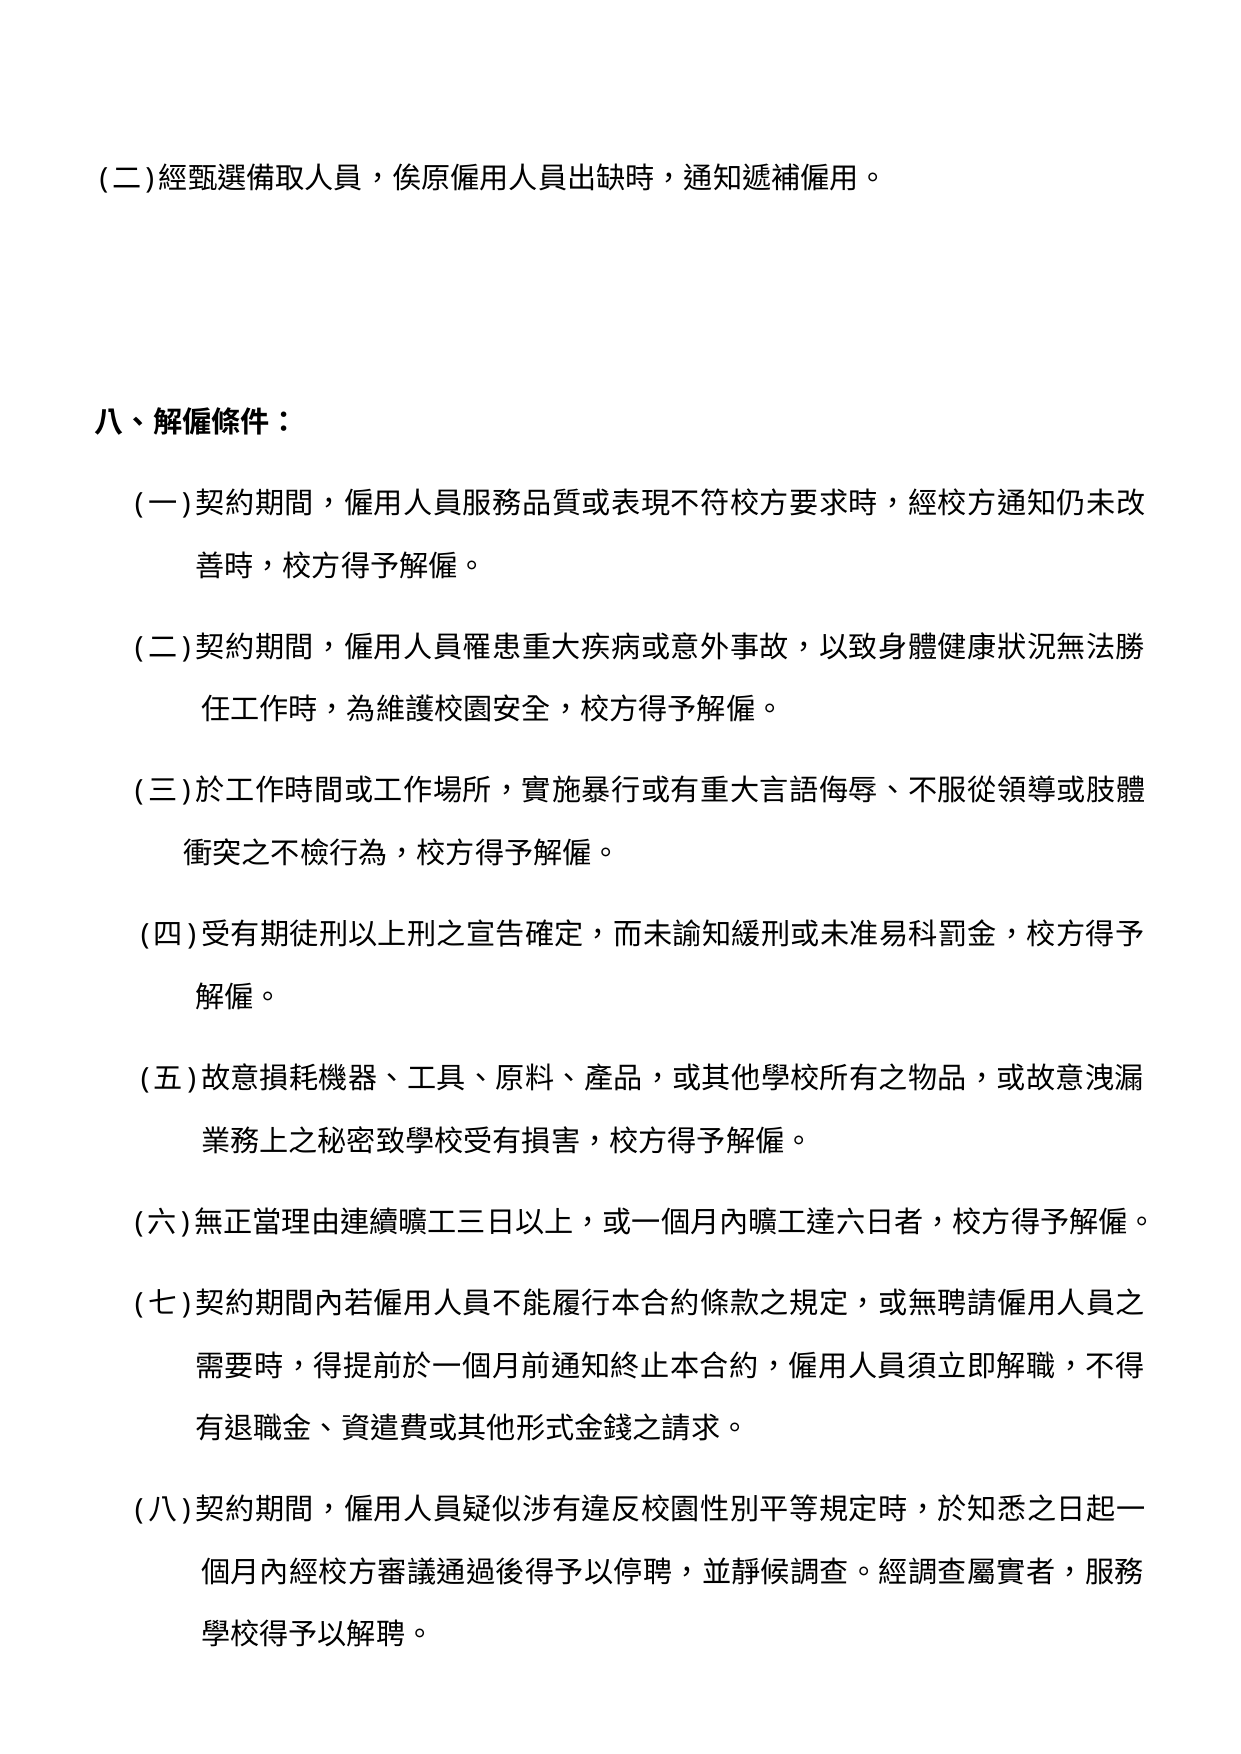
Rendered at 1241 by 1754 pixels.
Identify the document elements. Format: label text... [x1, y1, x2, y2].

text (二)契約期間，僱用人員罹患重大疾病或意外事故，以致身體健康狀況無法勝任工作時，為維護校園安全，校方得予解僱。 [130, 603, 1146, 728]
text (一)契約期間，僱用人員服務品質或表現不符校方要求時，經校方通知仍未改善時，校方得予解僱。 [130, 459, 1146, 584]
text (六)無正當理由連續曠工三日以上，或一個月內曠工達六日者，校方得予解僱。 [130, 1178, 1146, 1240]
text (四)受有期徒刑以上刑之宣告確定，而未諭知緩刑或未准易科罰金，校方得予解僱。 [136, 890, 1146, 1015]
text 八、解僱條件： [94, 378, 1146, 440]
text (八)契約期間，僱用人員疑似涉有違反校園性別平等規定時，於知悉之日起一個月內經校方審議通過後得予以停聘，並靜候調查。經調查屬實者，服務學校得予以解聘。 [130, 1465, 1146, 1653]
text (二)經甄選備取人員，俟原僱用人員出缺時，通知遞補僱用。 [94, 134, 1146, 197]
text (三)於工作時間或工作場所，實施暴行或有重大言語侮辱、不服從領導或肢體衝突之不檢行為，校方得予解僱。 [130, 747, 1146, 872]
text (五)故意損耗機器、工具、原料、產品，或其他學校所有之物品，或故意洩漏業務上之秘密致學校受有損害，校方得予解僱。 [136, 1034, 1146, 1159]
text (七)契約期間內若僱用人員不能履行本合約條款之規定，或無聘請僱用人員之需要時，得提前於一個月前通知終止本合約，僱用人員須立即解職，不得有退職金、資遣費或其他形式金錢之請求。 [130, 1259, 1146, 1447]
